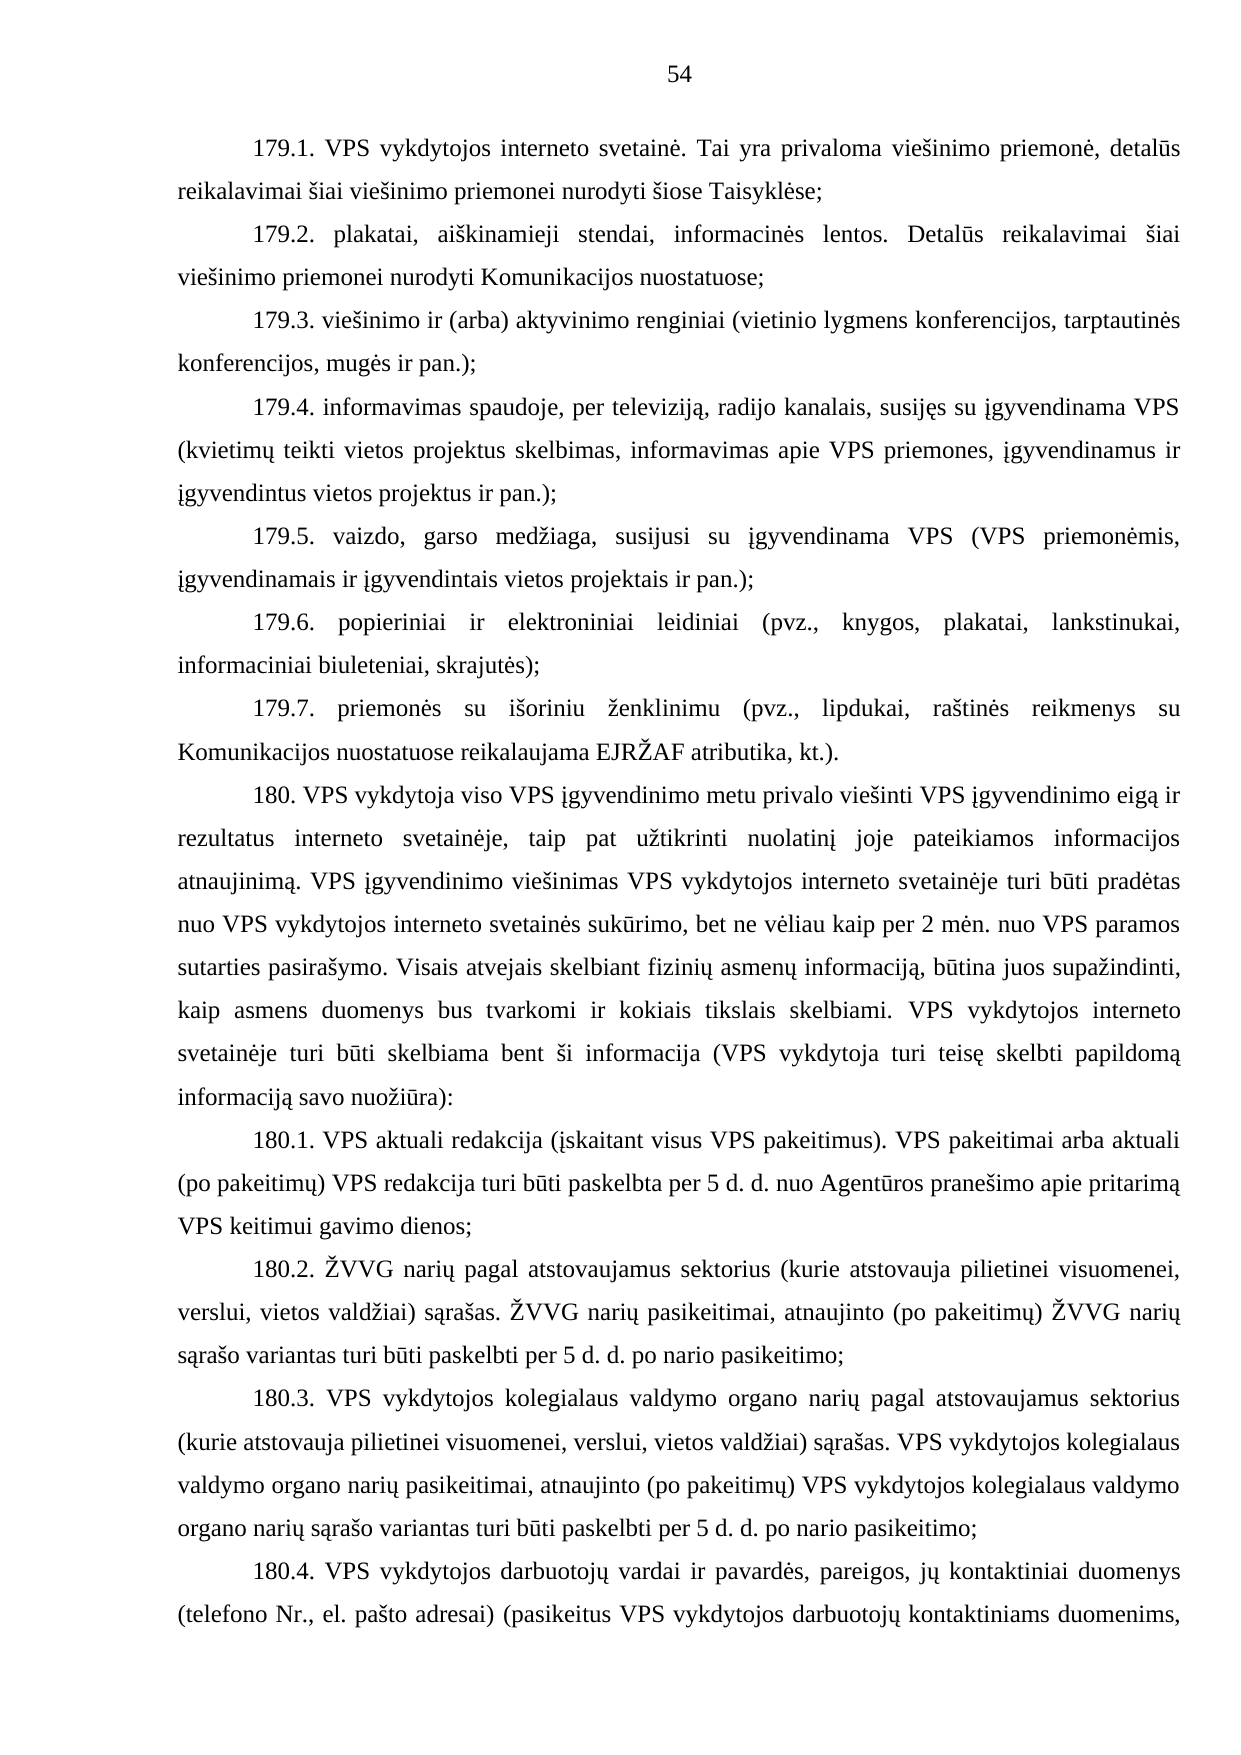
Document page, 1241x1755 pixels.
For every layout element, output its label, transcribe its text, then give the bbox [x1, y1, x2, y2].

text 179.4. informavimas spaudoje, per televiziją, radijo kanalais, susijęs su įgyvendinama VPS (kvietimų teikti vietos projektus skelbimas, informavimas apie VPS priemones, įgyvendinamus ir įgyvendintus vietos projektus ir pan.); [177, 392, 1181, 507]
text 179.6. popieriniai ir elektroniniai leidiniai (pvz., knygos, plakatai, lankstinukai, informaciniai biuleteniai, skrajutės); [177, 607, 1181, 679]
text 180. VPS vykdytoja viso VPS įgyvendinimo metu privalo viešinti VPS įgyvendinimo eigą ir rezultatus interneto svetainėje, taip pat užtikrinti nuolatinį joje pateikiamos informacijos atnaujinimą. VPS įgyvendinimo viešinimas VPS vykdytojos interneto svetainėje turi būti pradėtas nuo VPS vykdytojos interneto svetainės sukūrimo, bet ne vėliau kaip per 2 mėn. nuo VPS paramos sutarties pasirašymo. Visais atvejais skelbiant fizinių asmenų informaciją, būtina juos supažindinti, kaip asmens duomenys bus tvarkomi ir kokiais tikslais skelbiami. VPS vykdytojos interneto svetainėje turi būti skelbiama bent ši informacija (VPS vykdytoja turi teisę skelbti papildomą informaciją savo nuožiūra): [177, 780, 1181, 1110]
text 180.1. VPS aktuali redakcija (įskaitant visus VPS pakeitimus). VPS pakeitimai arba aktuali (po pakeitimų) VPS redakcija turi būti paskelbta per 5 d. d. nuo Agentūros pranešimo apie pritarimą VPS keitimui gavimo dienos; [177, 1125, 1181, 1240]
text 180.2. ŽVVG narių pagal atstovaujamus sektorius (kurie atstovauja pilietinei visuomenei, verslui, vietos valdžiai) sąrašas. ŽVVG narių pasikeitimai, atnaujinto (po pakeitimų) ŽVVG narių sąrašo variantas turi būti paskelbti per 5 d. d. po nario pasikeitimo; [177, 1254, 1181, 1369]
text 180.4. VPS vykdytojos darbuotojų vardai ir pavardės, pareigos, jų kontaktiniai duomenys (telefono Nr., el. pašto adresai) (pasikeitus VPS vykdytojos darbuotojų kontaktiniams duomenims, [177, 1556, 1181, 1628]
text 179.2. plakatai, aiškinamieji stendai, informacinės lentos. Detalūs reikalavimai šiai viešinimo priemonei nurodyti Komunikacijos nuostatuose; [177, 219, 1181, 291]
text 179.5. vaizdo, garso medžiaga, susijusi su įgyvendinama VPS (VPS priemonėmis, įgyvendinamais ir įgyvendintais vietos projektais ir pan.); [177, 521, 1181, 593]
text 179.1. VPS vykdytojos interneto svetainė. Tai yra privaloma viešinimo priemonė, detalūs reikalavimai šiai viešinimo priemonei nurodyti šiose Taisyklėse; [177, 133, 1181, 205]
text 179.7. priemonės su išoriniu ženklinimu (pvz., lipdukai, raštinės reikmenys su Komunikacijos nuostatuose reikalaujama EJRŽAF atributika, kt.). [177, 693, 1181, 765]
text 179.3. viešinimo ir (arba) aktyvinimo renginiai (vietinio lygmens konferencijos, tarptautinės konferencijos, mugės ir pan.); [177, 305, 1181, 377]
text 180.3. VPS vykdytojos kolegialaus valdymo organo narių pagal atstovaujamus sektorius (kurie atstovauja pilietinei visuomenei, verslui, vietos valdžiai) sąrašas. VPS vykdytojos kolegialaus valdymo organo narių pasikeitimai, atnaujinto (po pakeitimų) VPS vykdytojos kolegialaus valdymo organo narių sąrašo variantas turi būti paskelbti per 5 d. d. po nario pasikeitimo; [177, 1383, 1181, 1542]
